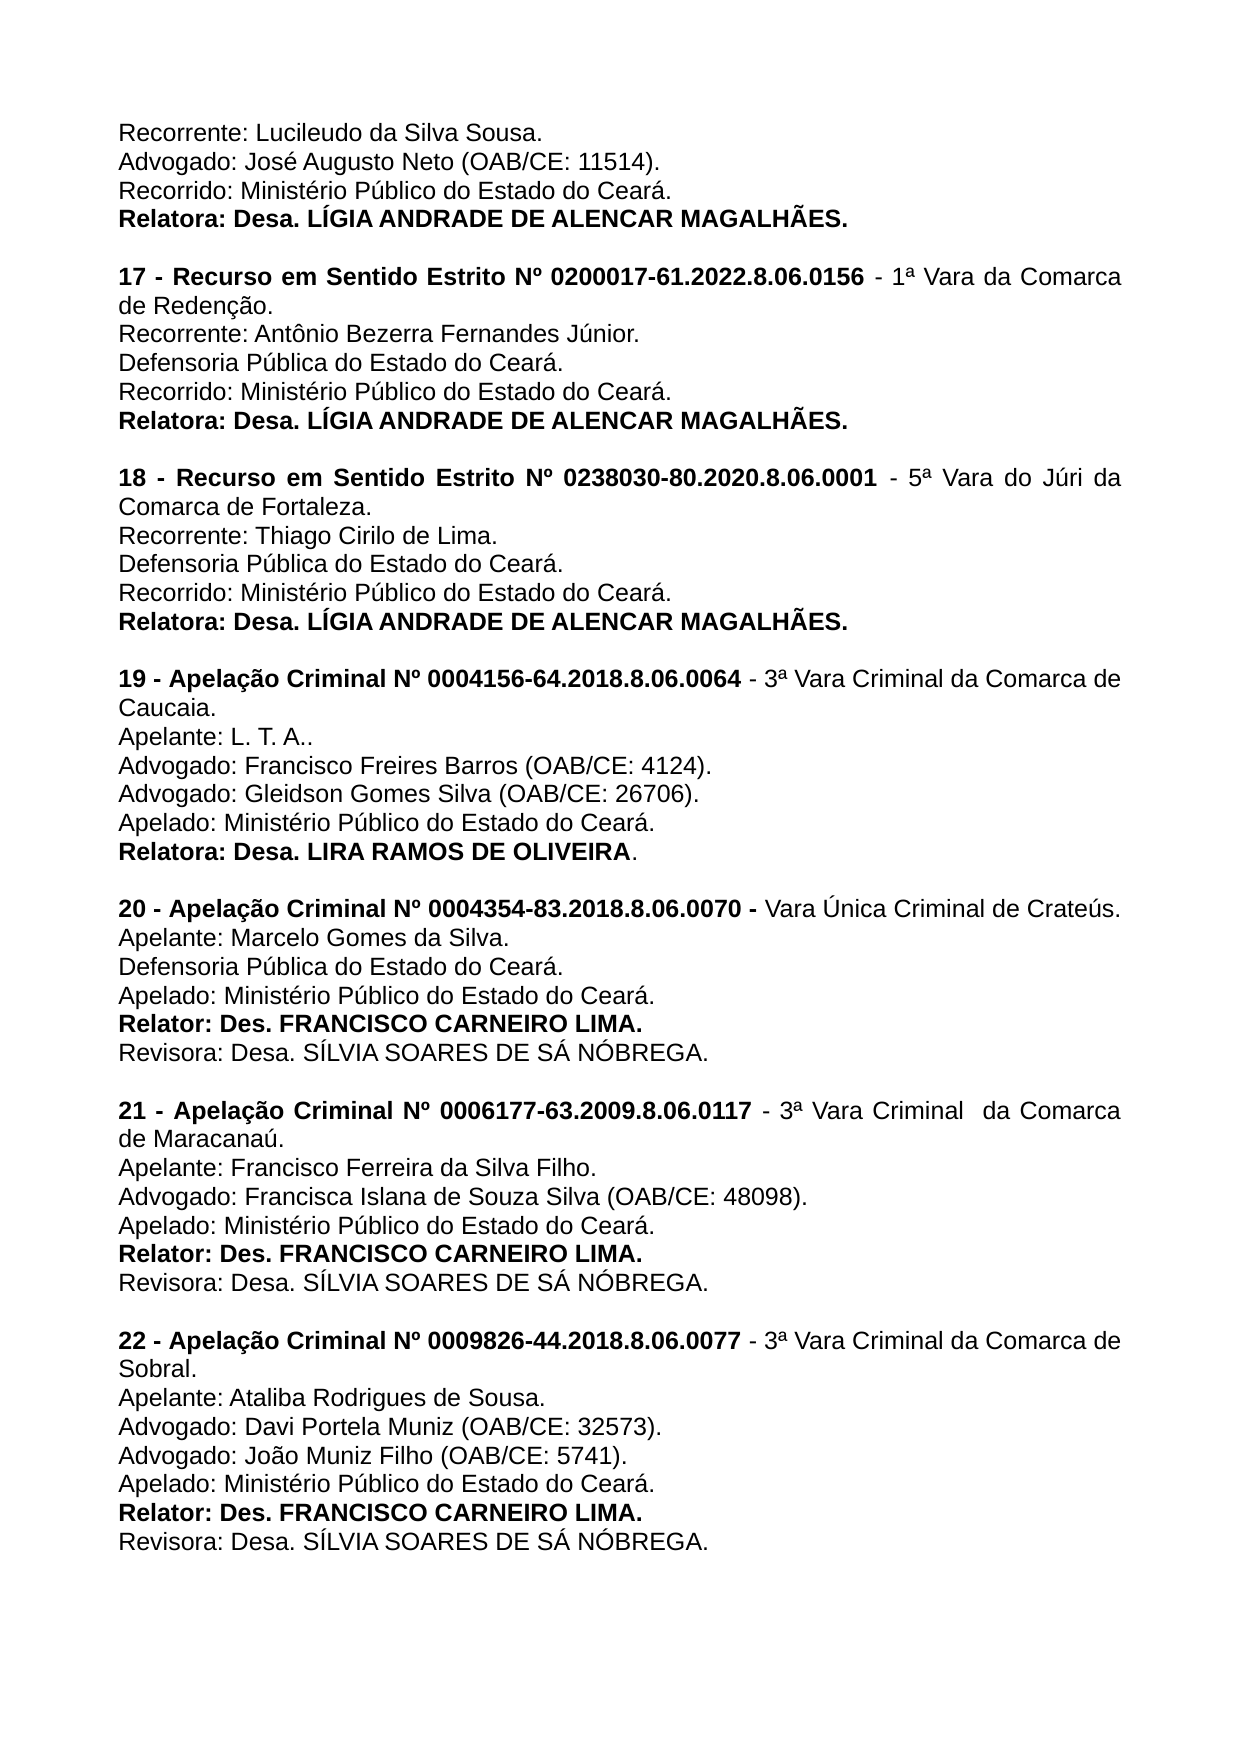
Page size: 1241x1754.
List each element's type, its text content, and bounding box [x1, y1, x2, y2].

text 22 - Apelação Criminal Nº 0009826-44.2018.8.06.0077 - 3ª Vara Criminal da Comarca de Sobral. [118, 1326, 1122, 1383]
text Relator: Des. FRANCISCO CARNEIRO LIMA. [118, 1239, 1122, 1268]
text 21 - Apelação Criminal Nº 0006177-63.2009.8.06.0117 - 3ª Vara Criminal da Comarca de Maracanaú. [118, 1096, 1122, 1153]
text Recorrente: Antônio Bezerra Fernandes Júnior. [118, 319, 1122, 348]
text Recorrido: Ministério Público do Estado do Ceará. [118, 377, 1122, 406]
text Relatora: Desa. LÍGIA ANDRADE DE ALENCAR MAGALHÃES. [118, 204, 1122, 233]
text Advogado: Francisca Islana de Souza Silva (OAB/CE: 48098). [118, 1182, 1122, 1211]
text 19 - Apelação Criminal Nº 0004156-64.2018.8.06.0064 - 3ª Vara Criminal da Comarca de Caucaia. [118, 664, 1122, 722]
text Apelado: Ministério Público do Estado do Ceará. [118, 1211, 1122, 1239]
text Recorrente: Lucileudo da Silva Sousa. [118, 118, 1122, 147]
text Relator: Des. FRANCISCO CARNEIRO LIMA. [118, 1009, 1122, 1038]
text 18 - Recurso em Sentido Estrito Nº 0238030-80.2020.8.06.0001 - 5ª Vara do Júri da Comarca de Fortaleza. [118, 463, 1122, 521]
text Revisora: Desa. SÍLVIA SOARES DE SÁ NÓBREGA. [118, 1268, 1122, 1297]
text Apelante: Ataliba Rodrigues de Sousa. [118, 1383, 1122, 1412]
text 17 - Recurso em Sentido Estrito Nº 0200017-61.2022.8.06.0156 - 1ª Vara da Comarca de Redenção. [118, 262, 1122, 319]
text Apelado: Ministério Público do Estado do Ceará. [118, 808, 1122, 837]
text Apelante: L. T. A.. [118, 722, 1122, 751]
text Apelante: Francisco Ferreira da Silva Filho. [118, 1153, 1122, 1182]
text Advogado: João Muniz Filho (OAB/CE: 5741). [118, 1441, 1122, 1469]
text Advogado: Davi Portela Muniz (OAB/CE: 32573). [118, 1412, 1122, 1441]
text Recorrente: Thiago Cirilo de Lima. [118, 521, 1122, 549]
text Defensoria Pública do Estado do Ceará. [118, 952, 1122, 981]
text Relator: Des. FRANCISCO CARNEIRO LIMA. [118, 1498, 1122, 1527]
text Relatora: Desa. LÍGIA ANDRADE DE ALENCAR MAGALHÃES. [118, 406, 1122, 434]
text Relatora: Desa. LÍGIA ANDRADE DE ALENCAR MAGALHÃES. [118, 607, 1122, 636]
text Revisora: Desa. SÍLVIA SOARES DE SÁ NÓBREGA. [118, 1038, 1122, 1067]
text Recorrido: Ministério Público do Estado do Ceará. [118, 578, 1122, 607]
text Recorrido: Ministério Público do Estado do Ceará. [118, 176, 1122, 204]
text Advogado: Francisco Freires Barros (OAB/CE: 4124). [118, 751, 1122, 779]
text Defensoria Pública do Estado do Ceará. [118, 348, 1122, 377]
text Advogado: José Augusto Neto (OAB/CE: 11514). [118, 147, 1122, 176]
text Relatora: Desa. LIRA RAMOS DE OLIVEIRA. [118, 837, 1122, 866]
text Advogado: Gleidson Gomes Silva (OAB/CE: 26706). [118, 779, 1122, 808]
text Defensoria Pública do Estado do Ceará. [118, 549, 1122, 578]
text Apelado: Ministério Público do Estado do Ceará. [118, 1469, 1122, 1498]
text 20 - Apelação Criminal Nº 0004354-83.2018.8.06.0070 - Vara Única Criminal de Crateús. Apelante: Marcelo Gomes da Silva. [118, 894, 1122, 952]
text Apelado: Ministério Público do Estado do Ceará. [118, 981, 1122, 1009]
text Revisora: Desa. SÍLVIA SOARES DE SÁ NÓBREGA. [118, 1527, 1122, 1556]
